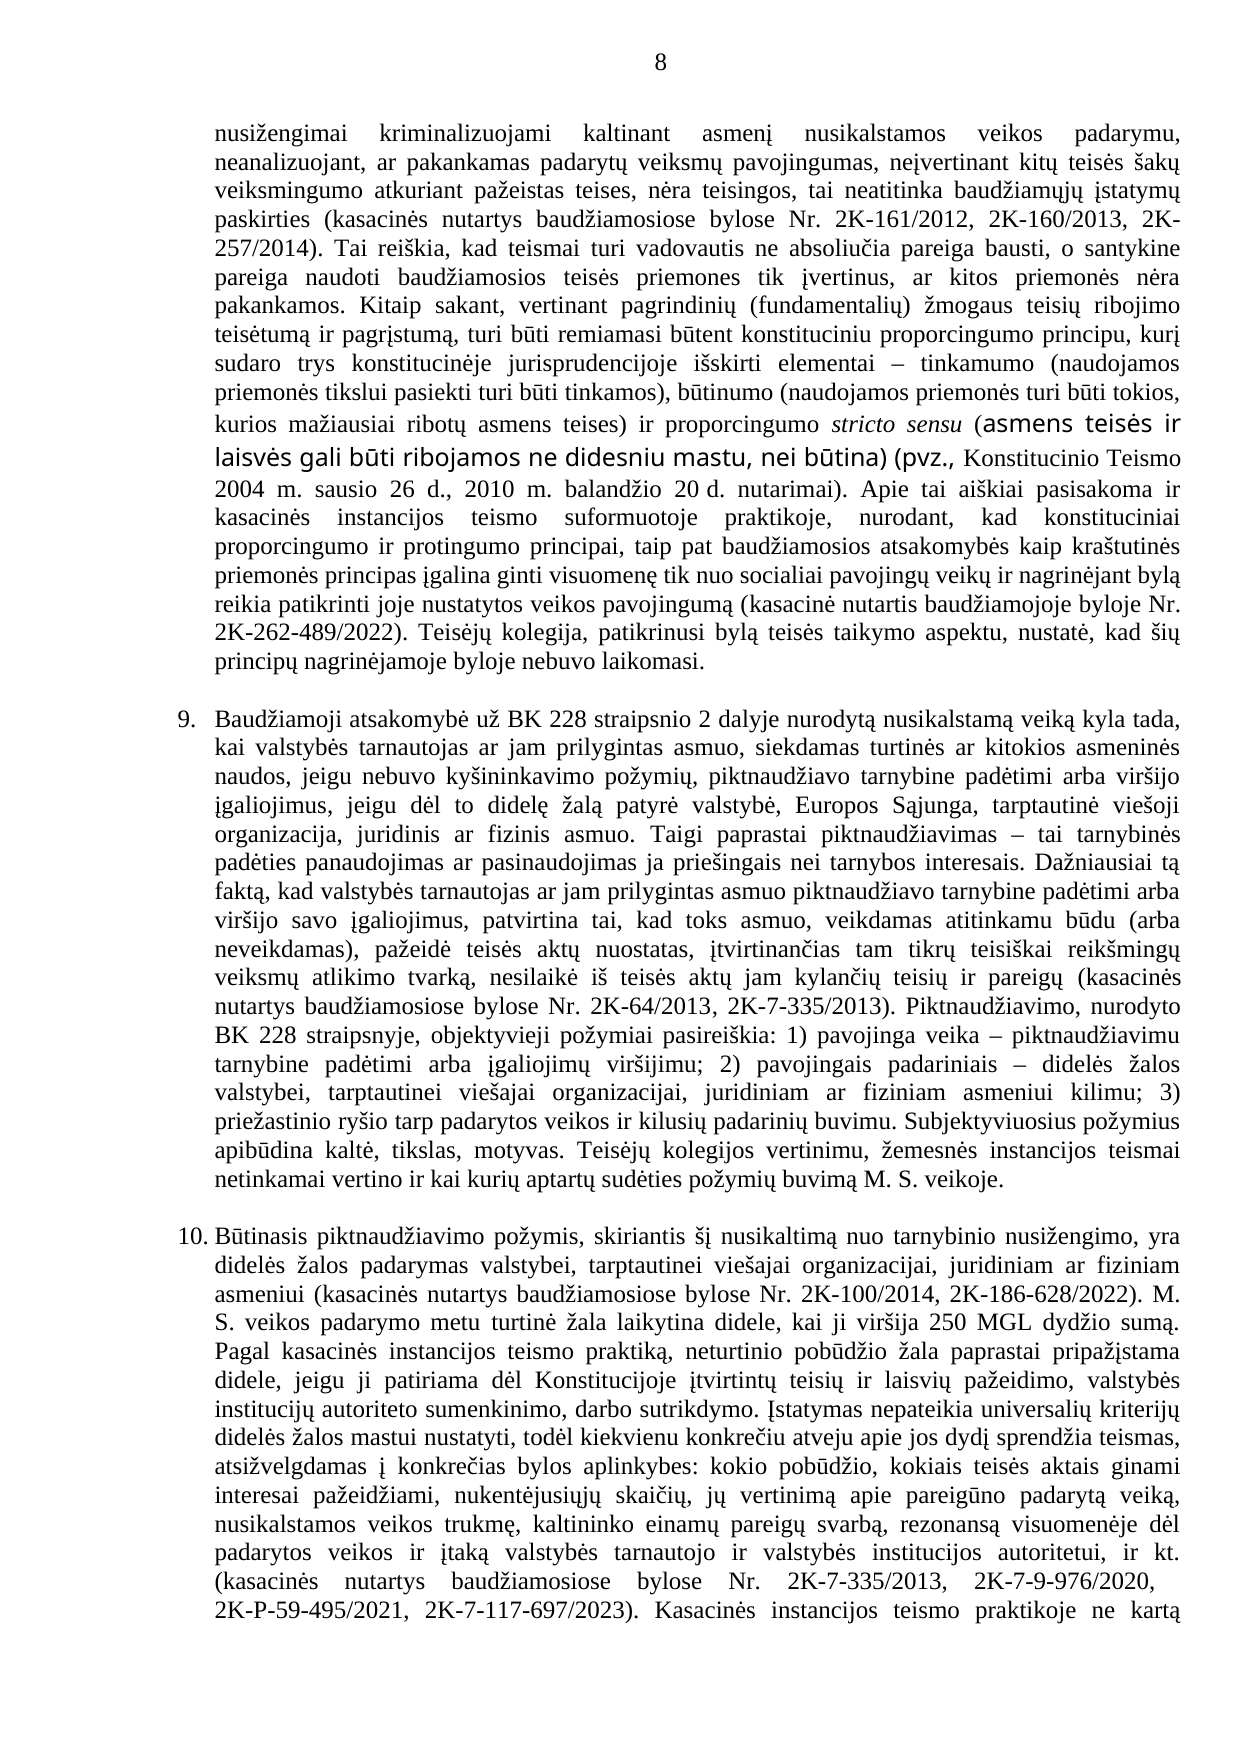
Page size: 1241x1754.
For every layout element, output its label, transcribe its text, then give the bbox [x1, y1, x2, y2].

text 9. Baudžiamoji atsakomybė už BK 228 straipsnio 2 dalyje nurodytą nusikalstamą veiką kyla tada, kai valstybės tarnautojas ar jam prilygintas asmuo, siekdamas turtinės ar kitokios asmeninės naudos, jeigu nebuvo kyšininkavimo požymių, piktnaudžiavo tarnybine padėtimi arba viršijo įgaliojimus, jeigu dėl to didelę žalą patyrė valstybė, Europos Sąjunga, tarptautinė viešoji organizacija, juridinis ar fizinis asmuo. Taigi paprastai piktnaudžiavimas – tai tarnybinės padėties panaudojimas ar pasinaudojimas ja priešingais nei tarnybos interesais. Dažniausiai tą faktą, kad valstybės tarnautojas ar jam prilygintas asmuo piktnaudžiavo tarnybine padėtimi arba viršijo savo įgaliojimus, patvirtina tai, kad toks asmuo, veikdamas atitinkamu būdu (arba neveikdamas), pažeidė teisės aktų nuostatas, įtvirtinančias tam tikrų teisiškai reikšmingų veiksmų atlikimo tvarką, nesilaikė iš teisės aktų jam kylančių teisių ir pareigų (kasacinės nutartys baudžiamosiose bylose Nr. 2K-64/2013, 2K-7-335/2013). Piktnaudžiavimo, nurodyto BK 228 straipsnyje, objektyvieji požymiai pasireiškia: 1) pavojinga veika – piktnaudžiavimu tarnybine padėtimi arba įgaliojimų viršijimu; 2) pavojingais padariniais – didelės žalos valstybei, tarptautinei viešajai organizacijai, juridiniam ar fiziniam asmeniui kilimu; 3) priežastinio ryšio tarp padarytos veikos ir kilusių padarinių buvimu. Subjektyviuosius požymius apibūdina kaltė, tikslas, motyvas. Teisėjų kolegijos vertinimu, žemesnės instancijos teismai netinkamai vertino ir kai kurių aptartų sudėties požymių buvimą M. S. veikoje. [177, 704, 1181, 1192]
text nusižengimai kriminalizuojami kaltinant asmenį nusikalstamos veikos padarymu, neanalizuojant, ar pakankamas padarytų veiksmų pavojingumas, neįvertinant kitų teisės šakų veiksmingumo atkuriant pažeistas teises, nėra teisingos, tai neatitinka baudžiamųjų įstatymų paskirties (kasacinės nutartys baudžiamosiose bylose Nr. 2K-161/2012, 2K-160/2013, 2K-257/2014). Tai reiškia, kad teismai turi vadovautis ne absoliučia pareiga bausti, o santykine pareiga naudoti baudžiamosios teisės priemones tik įvertinus, ar kitos priemonės nėra pakankamos. Kitaip sakant, vertinant pagrindinių (fundamentalių) žmogaus teisių ribojimo teisėtumą ir pagrįstumą, turi būti remiamasi būtent konstituciniu proporcingumo principu, kurį sudaro trys konstitucinėje jurisprudencijoje išskirti elementai – tinkamumo (naudojamos priemonės tikslui pasiekti turi būti tinkamos), būtinumo (naudojamos priemonės turi būti tokios, kurios mažiausiai ribotų asmens teises) ir proporcingumo stricto sensu (asmens teisės ir laisvės gali būti ribojamos ne didesniu mastu, nei būtina) (pvz., Konstitucinio Teismo 2004 m. sausio 26 d., 2010 m. balandžio 20 d. nutarimai). Apie tai aiškiai pasisakoma ir kasacinės instancijos teismo suformuotoje praktikoje, nurodant, kad konstituciniai proporcingumo ir protingumo principai, taip pat baudžiamosios atsakomybės kaip kraštutinės priemonės principas įgalina ginti visuomenę tik nuo socialiai pavojingų veikų ir nagrinėjant bylą reikia patikrinti joje nustatytos veikos pavojingumą (kasacinė nutartis baudžiamojoje byloje Nr. 2K-262-489/2022). Teisėjų kolegija, patikrinusi bylą teisės taikymo aspektu, nustatė, kad šių principų nagrinėjamoje byloje nebuvo laikomasi. [177, 118, 1181, 675]
text 10. Būtinasis piktnaudžiavimo požymis, skiriantis šį nusikaltimą nuo tarnybinio nusižengimo, yra didelės žalos padarymas valstybei, tarptautinei viešajai organizacijai, juridiniam ar fiziniam asmeniui (kasacinės nutartys baudžiamosiose bylose Nr. 2K-100/2014, 2K-186-628/2022). M. S. veikos padarymo metu turtinė žala laikytina didele, kai ji viršija 250 MGL dydžio sumą. Pagal kasacinės instancijos teismo praktiką, neturtinio pobūdžio žala paprastai pripažįstama didele, jeigu ji patiriama dėl Konstitucijoje įtvirtintų teisių ir laisvių pažeidimo, valstybės institucijų autoriteto sumenkinimo, darbo sutrikdymo. Įstatymas nepateikia universalių kriterijų didelės žalos mastui nustatyti, todėl kiekvienu konkrečiu atveju apie jos dydį sprendžia teismas, atsižvelgdamas į konkrečias bylos aplinkybes: kokio pobūdžio, kokiais teisės aktais ginami interesai pažeidžiami, nukentėjusiųjų skaičių, jų vertinimą apie pareigūno padarytą veiką, nusikalstamos veikos trukmę, kaltininko einamų pareigų svarbą, rezonansą visuomenėje dėl padarytos veikos ir įtaką valstybės tarnautojo ir valstybės institucijos autoritetui, ir kt. (kasacinės nutartys baudžiamosiose bylose Nr. 2K-7-335/2013, 2K-7-9-976/2020, 2K-P-59-495/2021, 2K-7-117-697/2023). Kasacinės instancijos teismo praktikoje ne kartą [177, 1221, 1181, 1624]
